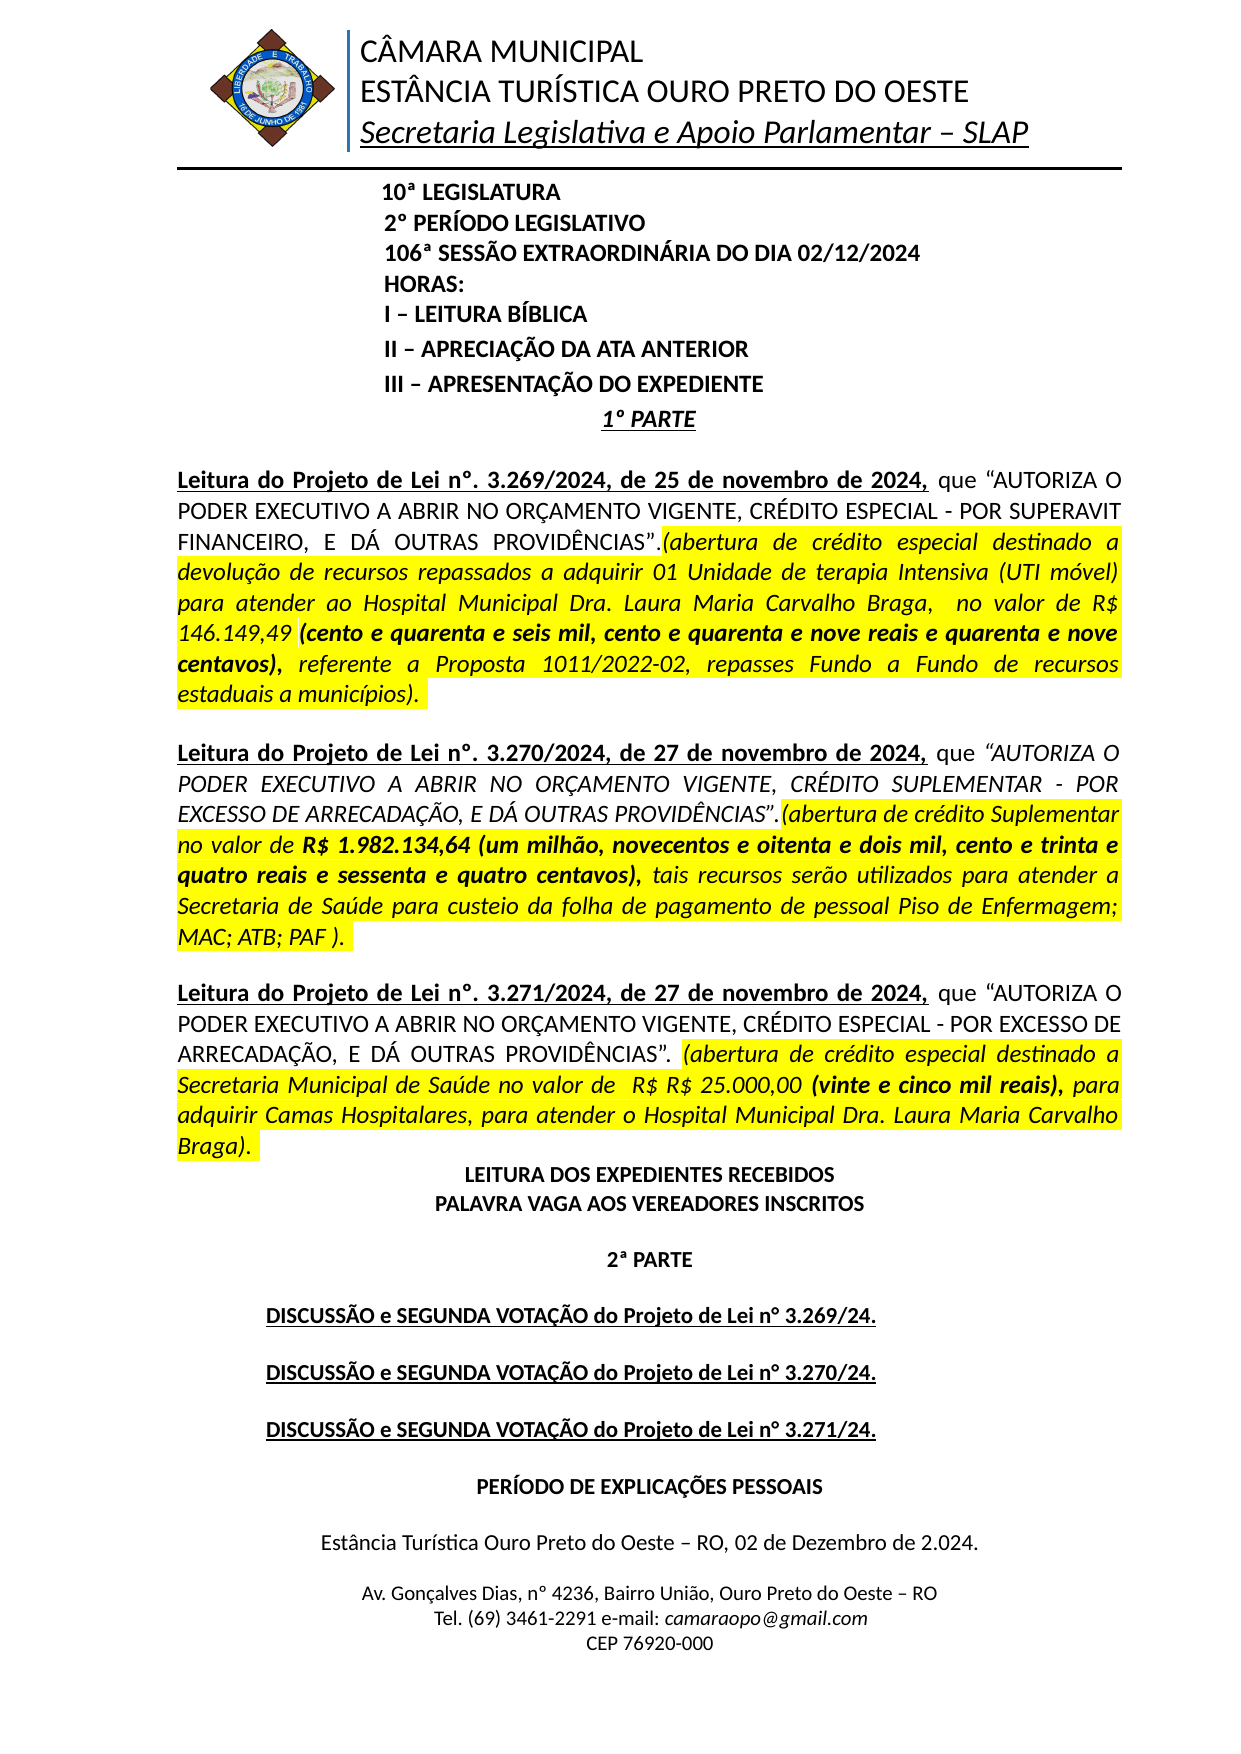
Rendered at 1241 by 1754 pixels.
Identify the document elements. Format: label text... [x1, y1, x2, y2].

text PALAVRA VAGA AOS VEREADORES INSCRITOS [177, 1189, 1122, 1217]
text Leitura do Projeto de Lei nº. 3.269/2024, de 25 de novembro de 2024, que “AUTORIZA O PODER EXECUTIVO A ABRIR NO ORÇAMENTO VIGENTE, CRÉDITO ESPECIAL - POR SUPERAVIT FINANCEIRO, E DÁ OUTRAS PROVIDÊNCIAS”.(abertura de crédito especial destinado a devolução de recursos repassados a adquirir 01 Unidade de terapia Intensiva (UTI móvel) para atender ao Hospital Municipal Dra. Laura Maria Carvalho Braga, no valor de R$ 146.149,49 (cento e quarenta e seis mil, cento e quarenta e nove reais e quarenta e nove centavos), referente a Proposta 1011/2022-02, repasses Fundo a Fundo de recursos estaduais a municípios). [177, 464, 1122, 709]
text LEITURA DOS EXPEDIENTES RECEBIDOS [177, 1161, 1122, 1189]
text PERÍODO DE EXPLICAÇÕES PESSOAIS [177, 1472, 1122, 1500]
picture [210, 29, 335, 147]
text Leitura do Projeto de Lei nº. 3.270/2024, de 27 de novembro de 2024, que “AUTORIZA O PODER EXECUTIVO A ABRIR NO ORÇAMENTO VIGENTE, CRÉDITO SUPLEMENTAR - POR EXCESSO DE ARRECADAÇÃO, E DÁ OUTRAS PROVIDÊNCIAS”.(abertura de crédito Suplementar no valor de R$ 1.982.134,64 (um milhão, novecentos e oitenta e dois mil, cento e trinta e quatro reais e sessenta e quatro centavos), tais recursos serão utilizados para atender a Secretaria de Saúde para custeio da folha de pagamento de pessoal Piso de Enfermagem; MAC; ATB; PAF ). [177, 737, 1122, 951]
text DISCUSSÃO e SEGUNDA VOTAÇÃO do Projeto de Lei n° 3.271/24. [177, 1415, 1122, 1443]
text II – APRECIAÇÃO DA ATA ANTERIOR [384, 333, 1122, 364]
text HORAS: [384, 268, 1122, 298]
text III – APRESENTAÇÃO DO EXPEDIENTE [384, 368, 1122, 399]
text 2ª PARTE [177, 1245, 1122, 1273]
text 1º PARTE [177, 403, 1122, 434]
text Estância Turística Ouro Preto do Oeste – RO, 02 de Dezembro de 2.024. [177, 1528, 1122, 1557]
text Leitura do Projeto de Lei nº. 3.271/2024, de 27 de novembro de 2024, que “AUTORIZA O PODER EXECUTIVO A ABRIR NO ORÇAMENTO VIGENTE, CRÉDITO ESPECIAL - POR EXCESSO DE ARRECADAÇÃO, E DÁ OUTRAS PROVIDÊNCIAS”. (abertura de crédito especial destinado a Secretaria Municipal de Saúde no valor de R$ R$ 25.000,00 (vinte e cinco mil reais), para adquirir Camas Hospitalares, para atender o Hospital Municipal Dra. Laura Maria Carvalho Braga). [177, 977, 1122, 1161]
text 2º PERÍODO LEGISLATIVO [384, 207, 1122, 237]
text DISCUSSÃO e SEGUNDA VOTAÇÃO do Projeto de Lei n° 3.269/24. [177, 1301, 1122, 1329]
text 106ª SESSÃO EXTRAORDINÁRIA DO DIA 02/12/2024 [384, 237, 1122, 268]
text 10ª LEGISLATURA [177, 176, 1122, 207]
text DISCUSSÃO e SEGUNDA VOTAÇÃO do Projeto de Lei n° 3.270/24. [177, 1358, 1122, 1386]
text I – LEITURA BÍBLICA [384, 298, 1122, 329]
